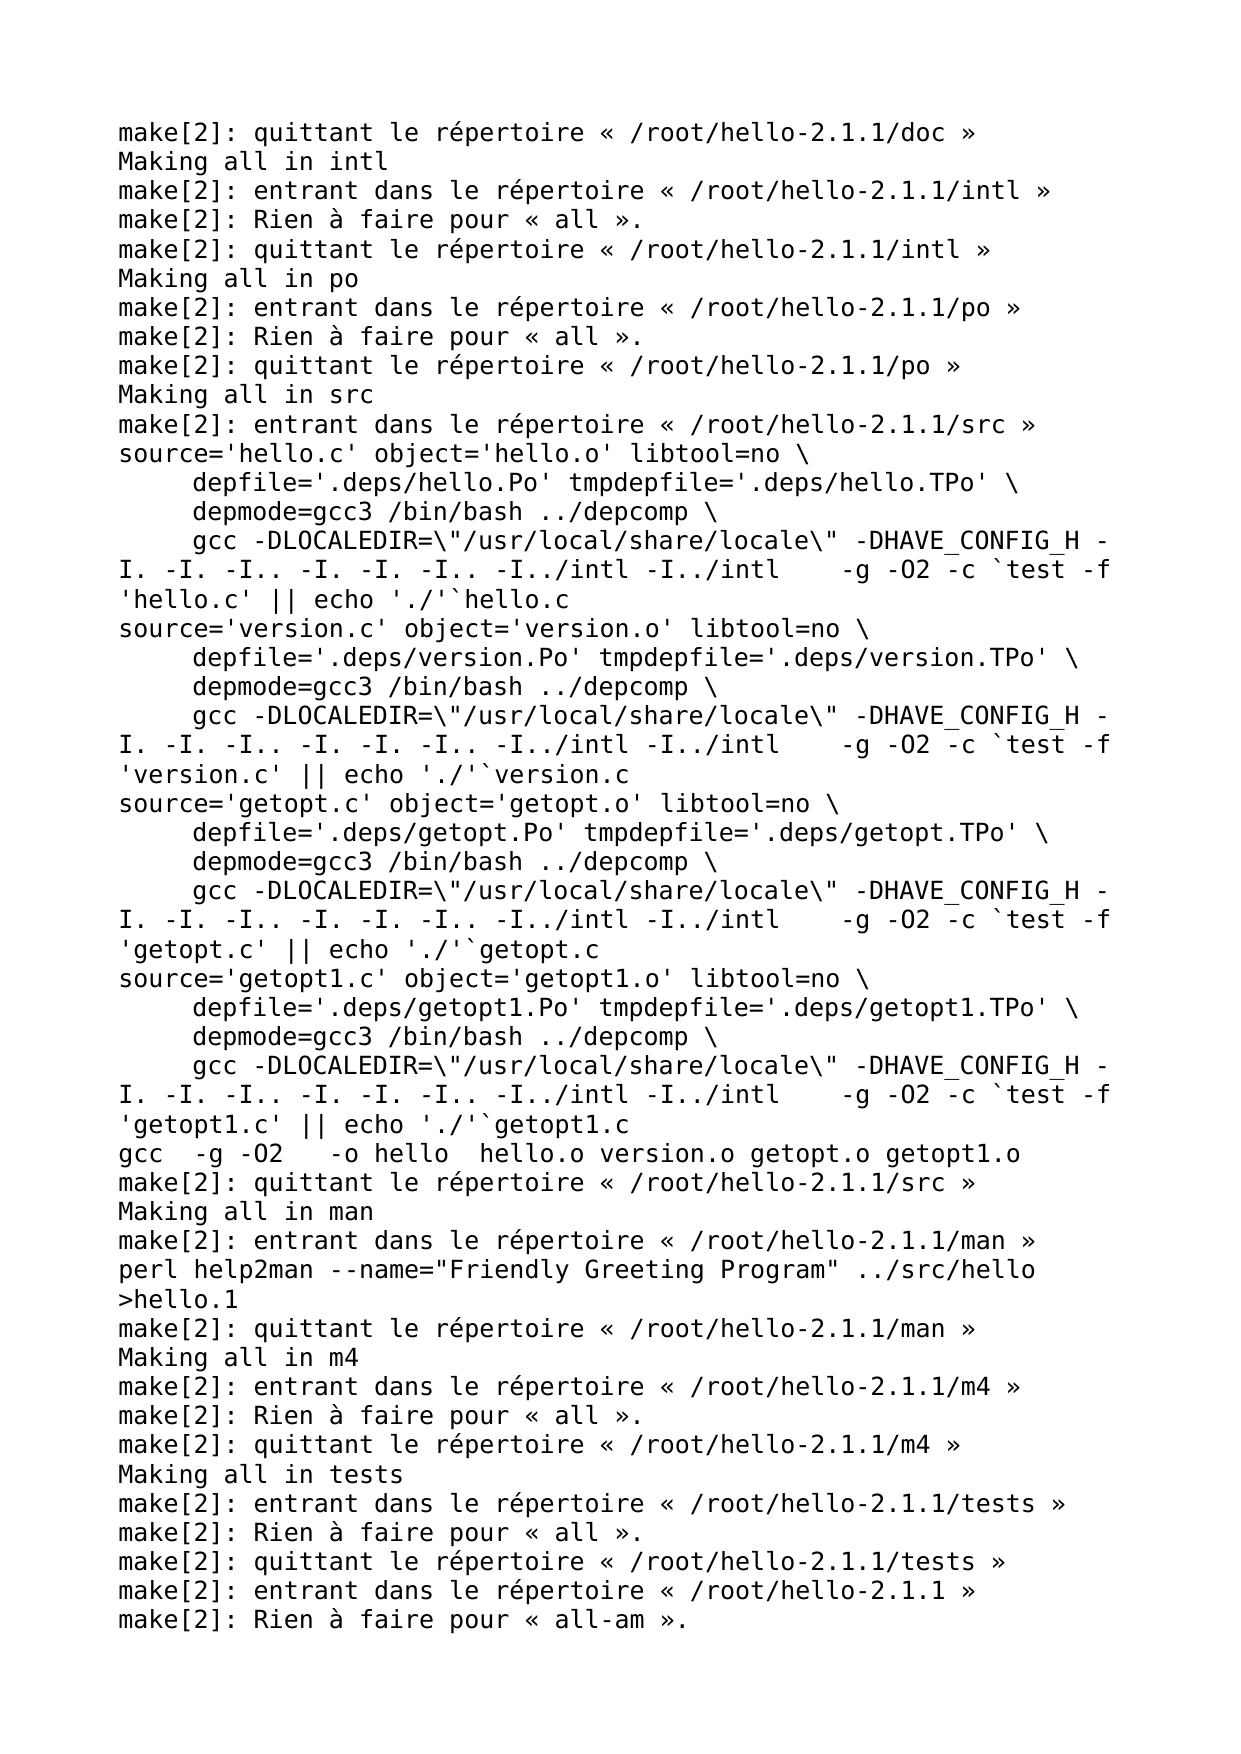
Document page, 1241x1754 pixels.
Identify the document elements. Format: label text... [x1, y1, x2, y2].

text make[2]: quittant le répertoire « /root/hello-2.1.1/doc » Making all in intl make[2]: entrant dans le répertoire « /root/hello-2.1.1/intl » make[2]: Rien à faire pour « all ». make[2]: quittant le répertoire « /root/hello-2.1.1/intl » Making all in po make[2]: entrant dans le répertoire « /root/hello-2.1.1/po » make[2]: Rien à faire pour « all ». make[2]: quittant le répertoire « /root/hello-2.1.1/po » Making all in src make[2]: entrant dans le répertoire « /root/hello-2.1.1/src » source='hello.c' object='hello.o' libtool=no \ depfile='.deps/hello.Po' tmpdepfile='.deps/hello.TPo' \ depmode=gcc3 /bin/bash ../depcomp \ gcc -DLOCALEDIR=\"/usr/local/share/locale\" -DHAVE_CONFIG_H -I. -I. -I.. -I. -I. -I.. -I../intl -I../intl -g -O2 -c `test -f 'hello.c' || echo './'`hello.c source='version.c' object='version.o' libtool=no \ depfile='.deps/version.Po' tmpdepfile='.deps/version.TPo' \ depmode=gcc3 /bin/bash ../depcomp \ gcc -DLOCALEDIR=\"/usr/local/share/locale\" -DHAVE_CONFIG_H -I. -I. -I.. -I. -I. -I.. -I../intl -I../intl -g -O2 -c `test -f 'version.c' || echo './'`version.c source='getopt.c' object='getopt.o' libtool=no \ depfile='.deps/getopt.Po' tmpdepfile='.deps/getopt.TPo' \ depmode=gcc3 /bin/bash ../depcomp \ gcc -DLOCALEDIR=\"/usr/local/share/locale\" -DHAVE_CONFIG_H -I. -I. -I.. -I. -I. -I.. -I../intl -I../intl -g -O2 -c `test -f 'getopt.c' || echo './'`getopt.c source='getopt1.c' object='getopt1.o' libtool=no \ depfile='.deps/getopt1.Po' tmpdepfile='.deps/getopt1.TPo' \ depmode=gcc3 /bin/bash ../depcomp \ gcc -DLOCALEDIR=\"/usr/local/share/locale\" -DHAVE_CONFIG_H -I. -I. -I.. -I. -I. -I.. -I../intl -I../intl -g -O2 -c `test -f 'getopt1.c' || echo './'`getopt1.c gcc -g -O2 -o hello hello.o version.o getopt.o getopt1.o make[2]: quittant le répertoire « /root/hello-2.1.1/src » Making all in man make[2]: entrant dans le répertoire « /root/hello-2.1.1/man » perl help2man --name="Friendly Greeting Program" ../src/hello >hello.1 make[2]: quittant le répertoire « /root/hello-2.1.1/man » Making all in m4 make[2]: entrant dans le répertoire « /root/hello-2.1.1/m4 » make[2]: Rien à faire pour « all ». make[2]: quittant le répertoire « /root/hello-2.1.1/m4 » Making all in tests make[2]: entrant dans le répertoire « /root/hello-2.1.1/tests » make[2]: Rien à faire pour « all ». make[2]: quittant le répertoire « /root/hello-2.1.1/tests » make[2]: entrant dans le répertoire « /root/hello-2.1.1 » make[2]: Rien à faire pour « all-am ». [118, 118, 1122, 1635]
